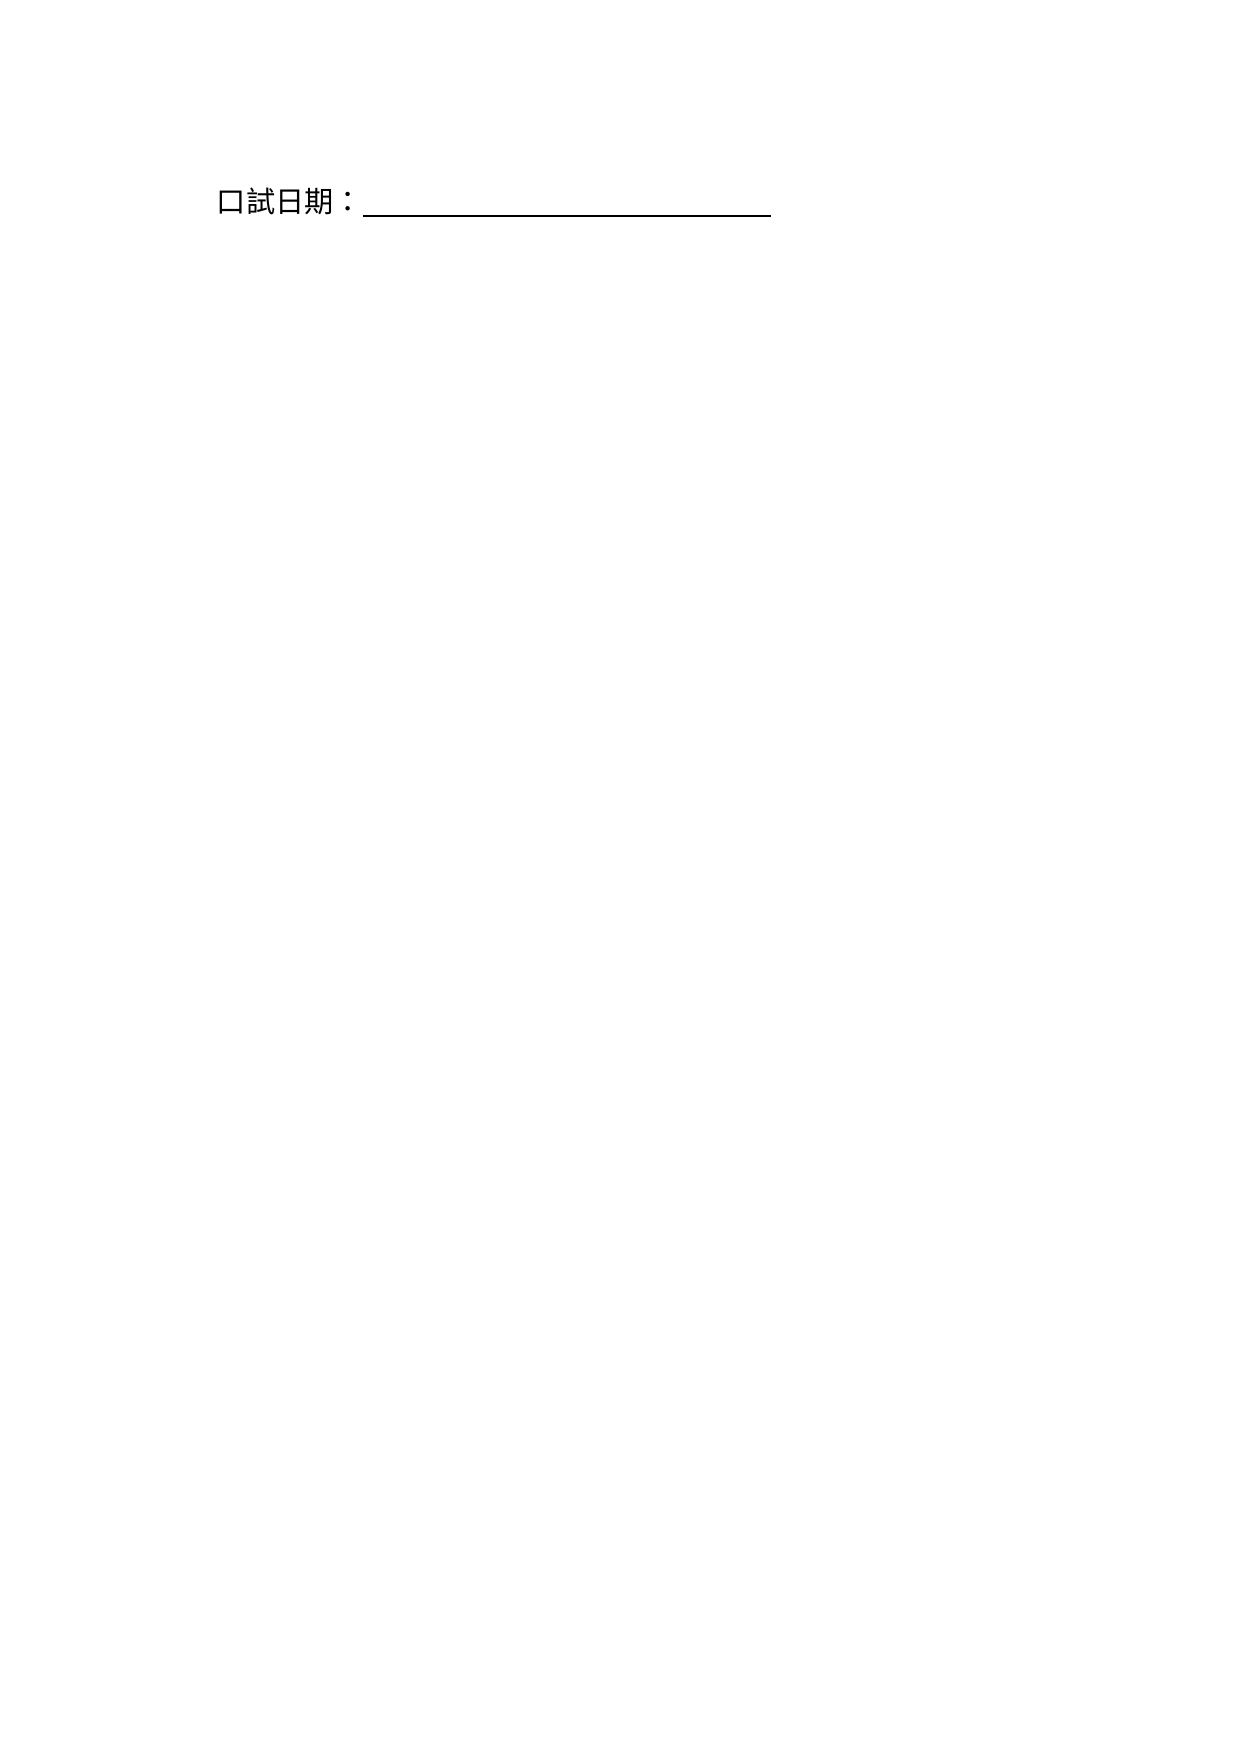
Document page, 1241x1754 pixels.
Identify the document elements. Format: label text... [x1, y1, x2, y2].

text 口試日期： [187, 158, 1053, 221]
